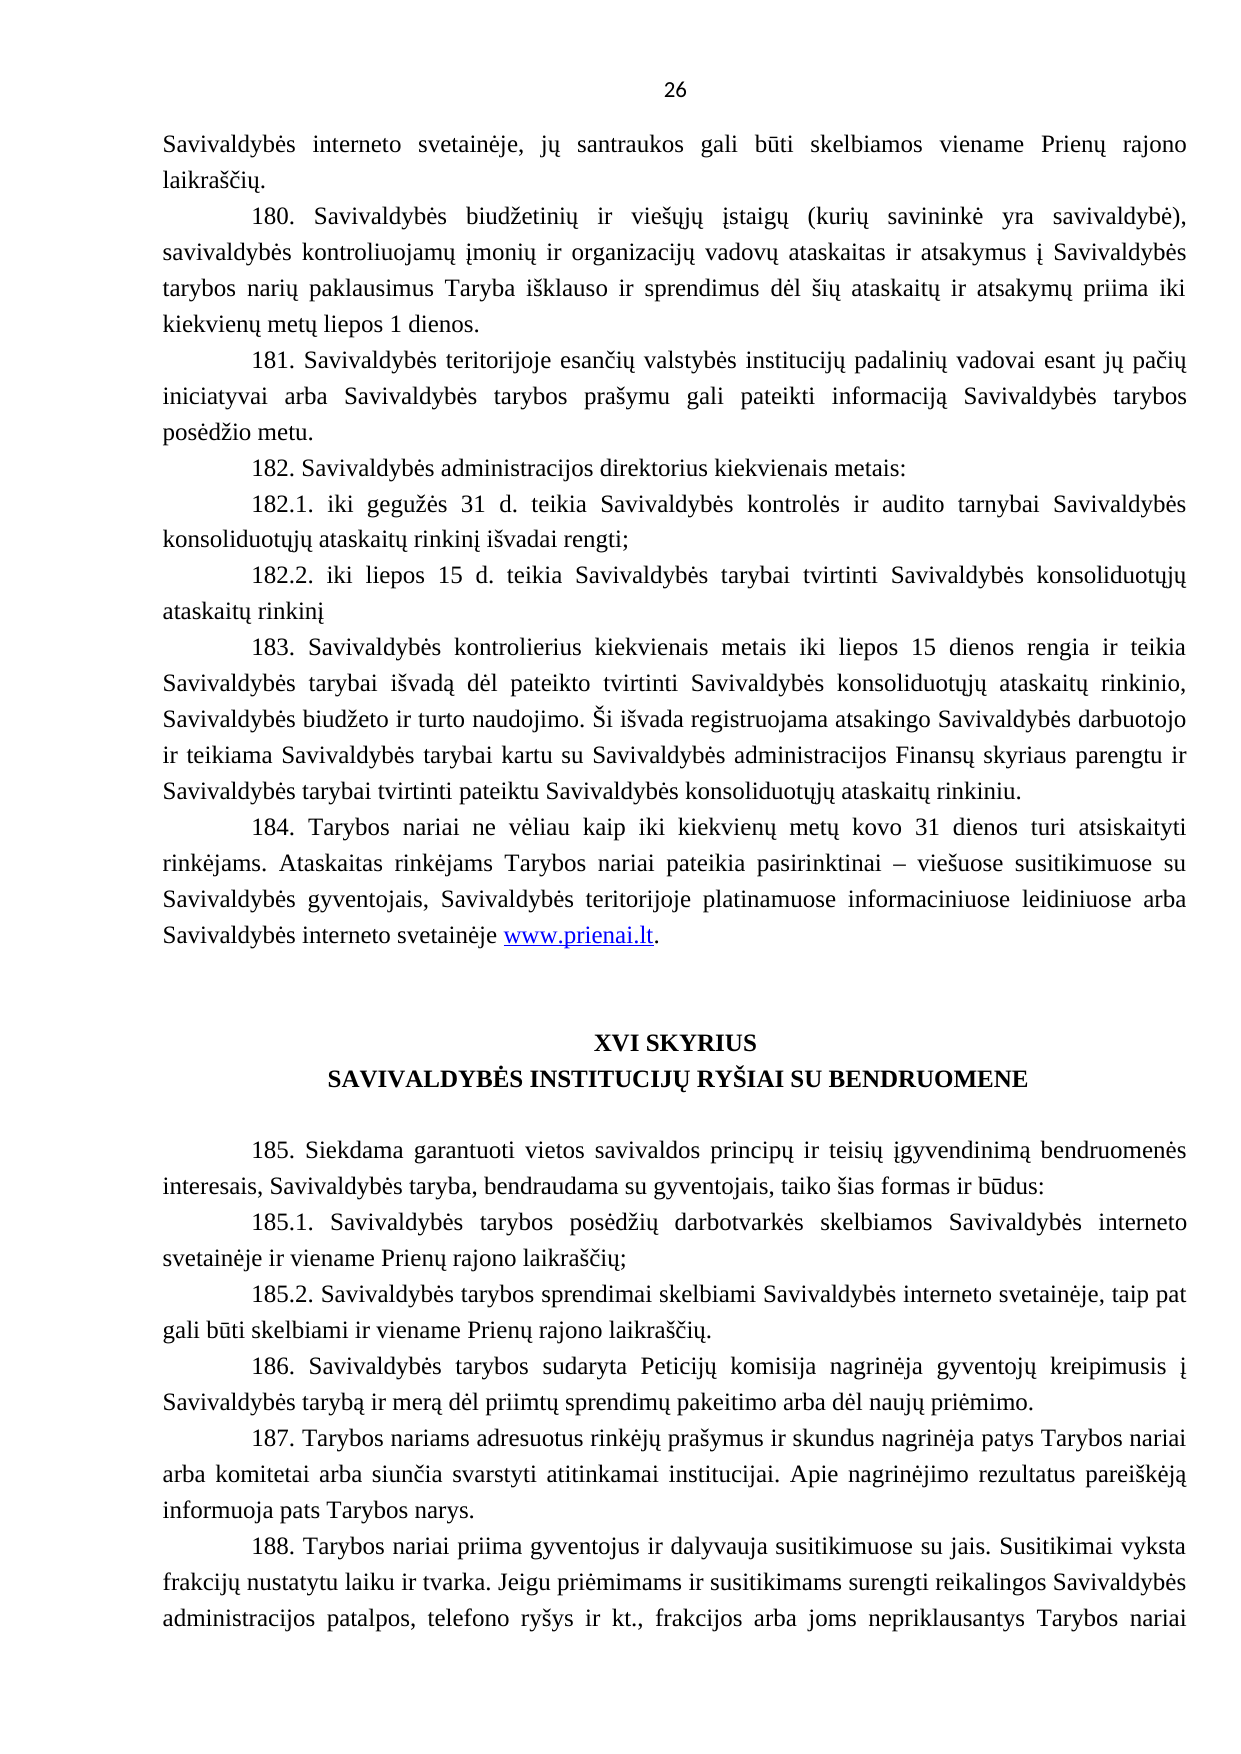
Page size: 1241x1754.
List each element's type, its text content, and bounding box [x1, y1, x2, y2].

text 187. Tarybos nariams adresuotus rinkėjų prašymus ir skundus nagrinėja patys Tarybos nariai arba komitetai arba siunčia svarstyti atitinkamai institucijai. Apie nagrinėjimo rezultatus pareiškėją informuoja pats Tarybos narys. [162, 1423, 1187, 1524]
text 184. Tarybos nariai ne vėliau kaip iki kiekvienų metų kovo 31 dienos turi atsiskaityti rinkėjams. Ataskaitas rinkėjams Tarybos nariai pateikia pasirinktinai – viešuose susitikimuose su Savivaldybės gyventojais, Savivaldybės teritorijoje platinamuose informaciniuose leidiniuose arba Savivaldybės interneto svetainėje www.prienai.lt. [162, 812, 1187, 949]
text 182.1. iki gegužės 31 d. teikia Savivaldybės kontrolės ir audito tarnybai Savivaldybės konsoliduotųjų ataskaitų rinkinį išvadai rengti; [162, 489, 1187, 553]
text 182.2. iki liepos 15 d. teikia Savivaldybės tarybai tvirtinti Savivaldybės konsoliduotųjų ataskaitų rinkinį [162, 561, 1187, 625]
text 182. Savivaldybės administracijos direktorius kiekvienais metais: [162, 453, 1187, 481]
text 186. Savivaldybės tarybos sudaryta Peticijų komisija nagrinėja gyventojų kreipimusis į Savivaldybės tarybą ir merą dėl priimtų sprendimų pakeitimo arba dėl naujų priėmimo. [162, 1351, 1187, 1416]
text XVI SKYRIUS [162, 1028, 1187, 1056]
text 181. Savivaldybės teritorijoje esančių valstybės institucijų padalinių vadovai esant jų pačių iniciatyvai arba Savivaldybės tarybos prašymu gali pateikti informaciją Savivaldybės tarybos posėdžio metu. [162, 345, 1187, 446]
text 180. Savivaldybės biudžetinių ir viešųjų įstaigų (kurių savininkė yra savivaldybė), savivaldybės kontroliuojamų įmonių ir organizacijų vadovų ataskaitas ir atsakymus į Savivaldybės tarybos narių paklausimus Taryba išklauso ir sprendimus dėl šių ataskaitų ir atsakymų priima iki kiekvienų metų liepos 1 dienos. [162, 201, 1187, 338]
text 183. Savivaldybės kontrolierius kiekvienais metais iki liepos 15 dienos rengia ir teikia Savivaldybės tarybai išvadą dėl pateikto tvirtinti Savivaldybės konsoliduotųjų ataskaitų rinkinio, Savivaldybės biudžeto ir turto naudojimo. Ši išvada registruojama atsakingo Savivaldybės darbuotojo ir teikiama Savivaldybės tarybai kartu su Savivaldybės administracijos Finansų skyriaus parengtu ir Savivaldybės tarybai tvirtinti pateiktu Savivaldybės konsoliduotųjų ataskaitų rinkiniu. [162, 632, 1187, 805]
text 185.2. Savivaldybės tarybos sprendimai skelbiami Savivaldybės interneto svetainėje, taip pat gali būti skelbiami ir viename Prienų rajono laikraščių. [162, 1279, 1187, 1344]
text savivaldybės institucijų ryšiai su bendruomene [162, 1064, 1187, 1092]
text 185. Siekdama garantuoti vietos savivaldos principų ir teisių įgyvendinimą bendruomenės interesais, Savivaldybės taryba, bendraudama su gyventojais, taiko šias formas ir būdus: [162, 1136, 1187, 1200]
text 185.1. Savivaldybės tarybos posėdžių darbotvarkės skelbiamos Savivaldybės interneto svetainėje ir viename Prienų rajono laikraščių; [162, 1207, 1187, 1272]
text 188. Tarybos nariai priima gyventojus ir dalyvauja susitikimuose su jais. Susitikimai vyksta frakcijų nustatytu laiku ir tvarka. Jeigu priėmimams ir susitikimams surengti reikalingos Savivaldybės administracijos patalpos, telefono ryšys ir kt., frakcijos arba joms nepriklausantys Tarybos nariai [162, 1531, 1187, 1631]
text Savivaldybės interneto svetainėje, jų santraukos gali būti skelbiamos viename Prienų rajono laikraščių. [162, 129, 1187, 194]
